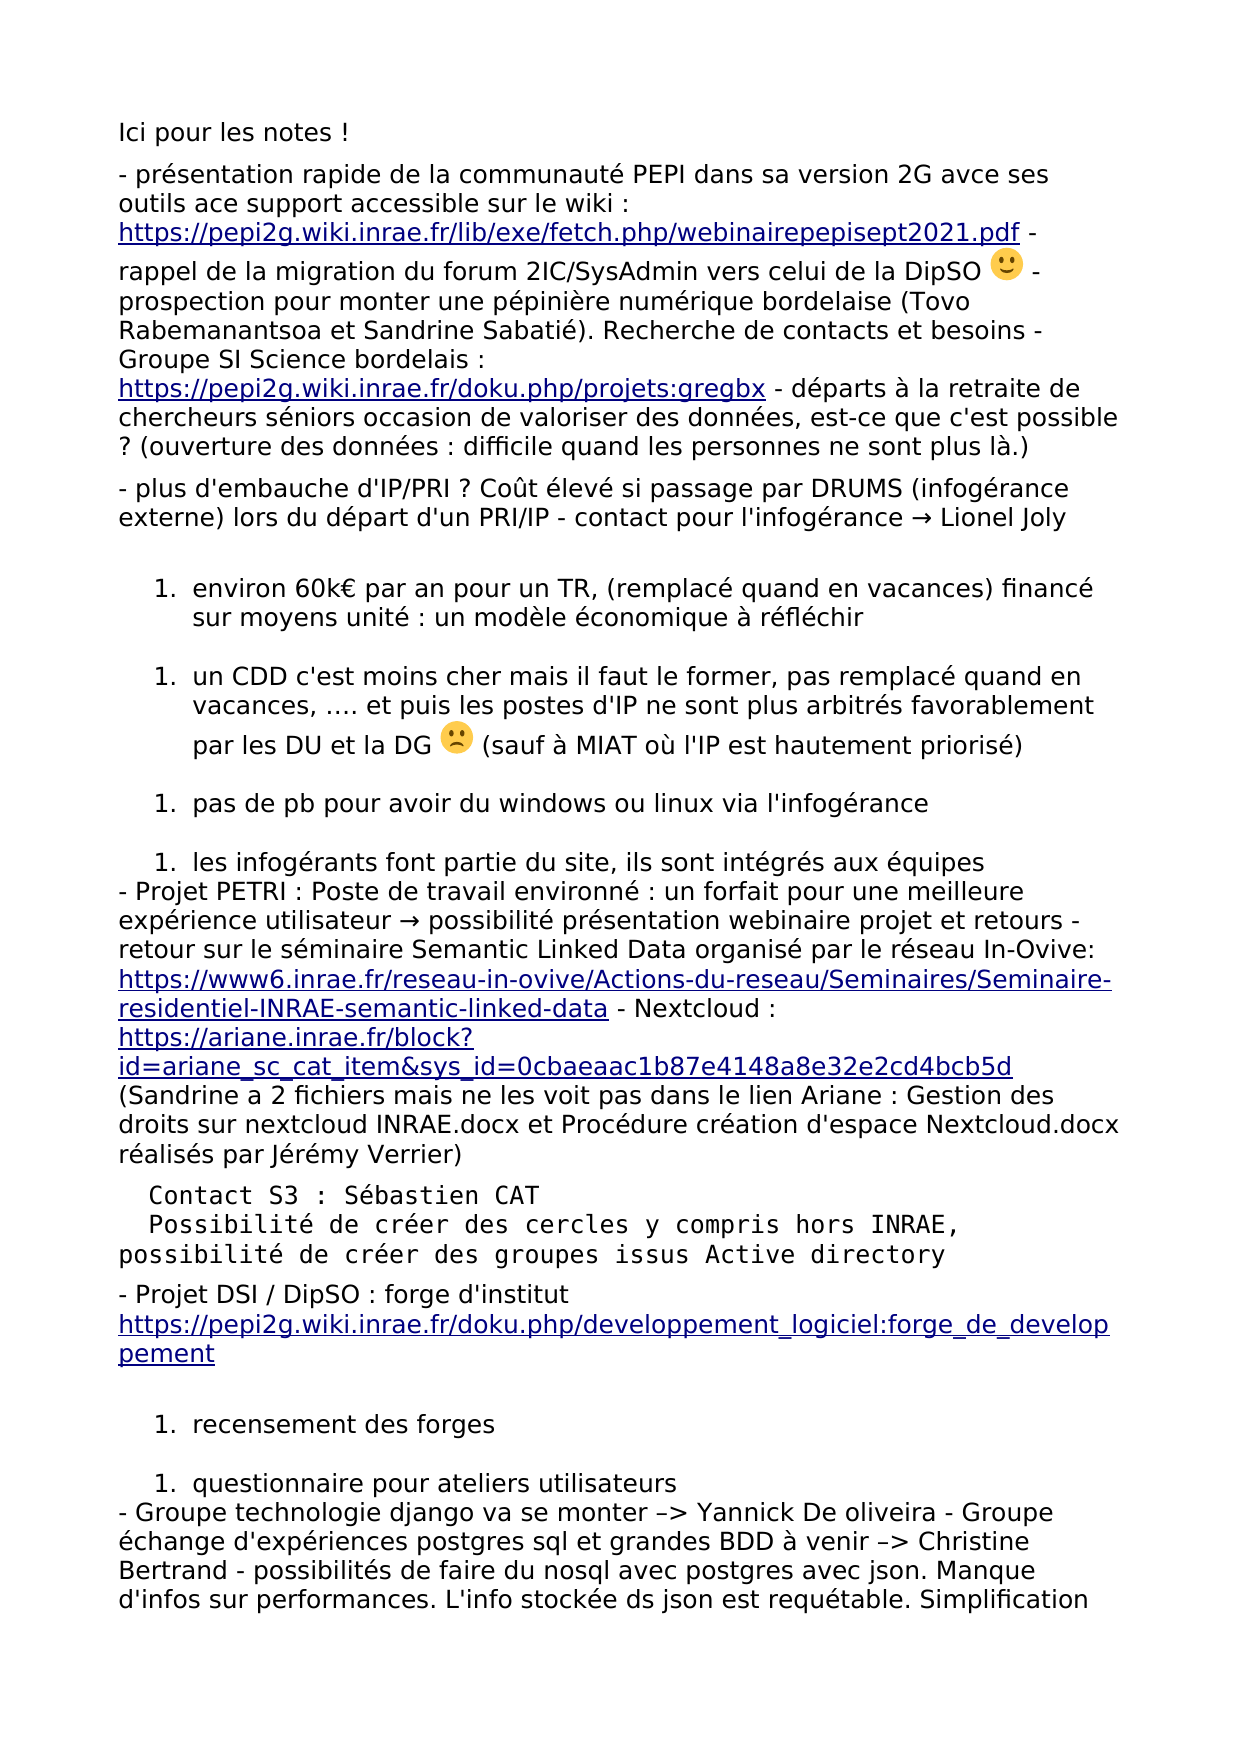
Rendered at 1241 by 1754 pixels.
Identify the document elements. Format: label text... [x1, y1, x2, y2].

text Ici pour les notes ! [118, 118, 1122, 147]
text - Projet DSI / DipSO : forge d'institut https://pepi2g.wiki.inrae.fr/doku.php/developpement_logiciel:forge_de_developpement [118, 1281, 1122, 1368]
text - Projet PETRI : Poste de travail environné : un forfait pour une meilleure expérience utilisateur → possibilité présentation webinaire projet et retours - retour sur le séminaire Semantic Linked Data organisé par le réseau In-Ovive: https://www6.inrae.fr/reseau-in-ovive/Actions-du-reseau/Seminaires/Seminaire-residentiel-INRAE-semantic-linked-data - Nextcloud : https://ariane.inrae.fr/block?id=ariane_sc_cat_item&sys_id=0cbaeaac1b87e4148a8e32e2cd4bcb5d (Sandrine a 2 fichiers mais ne les voit pas dans le lien Ariane : Gestion des droits sur nextcloud INRAE.docx et Procédure création d'espace Nextcloud.docx réalisés par Jérémy Verrier) [118, 877, 1122, 1169]
list environ 60k€ par an pour un TR, (remplacé quand en vacances) financé sur moyens unité : un modèle économique à réfléchir [177, 574, 1122, 633]
list un CDD c'est moins cher mais il faut le former, pas remplacé quand en vacances, …. et puis les postes d'IP ne sont plus arbitrés favorablement par les DU et la DG (sauf à MIAT où l'IP est hautement priorisé) [177, 662, 1122, 760]
text - Groupe technologie django va se monter –> Yannick De oliveira - Groupe échange d'expériences postgres sql et grandes BDD à venir –> Christine Bertrand - possibilités de faire du nosql avec postgres avec json. Manque d'infos sur performances. L'info stockée ds json est requétable. Simplification [118, 1498, 1122, 1615]
text - présentation rapide de la communauté PEPI dans sa version 2G avce ses outils ace support accessible sur le wiki : https://pepi2g.wiki.inrae.fr/lib/exe/fetch.php/webinairepepisept2021.pdf - rappel de la migration du forum 2IC/SysAdmin vers celui de la DipSO - prospection pour monter une pépinière numérique bordelaise (Tovo Rabemanantsoa et Sandrine Sabatié). Recherche de contacts et besoins - Groupe SI Science bordelais : https://pepi2g.wiki.inrae.fr/doku.php/projets:gregbx - départs à la retraite de chercheurs séniors occasion de valoriser des données, est-ce que c'est possible ? (ouverture des données : difficile quand les personnes ne sont plus là.) [118, 160, 1122, 462]
text - plus d'embauche d'IP/PRI ? Coût élevé si passage par DRUMS (infogérance externe) lors du départ d'un PRI/IP - contact pour l'infogérance → Lionel Joly [118, 474, 1122, 532]
list recensement des forges [177, 1410, 1122, 1439]
list les infogérants font partie du site, ils sont intégrés aux équipes [177, 848, 1122, 877]
list pas de pb pour avoir du windows ou linux via l'infogérance [177, 789, 1122, 819]
list questionnaire pour ateliers utilisateurs [177, 1469, 1122, 1498]
text Contact S3 : Sébastien CAT Possibilité de créer des cercles y compris hors INRAE, possibilité de créer des groupes issus Active directory [118, 1181, 1122, 1269]
